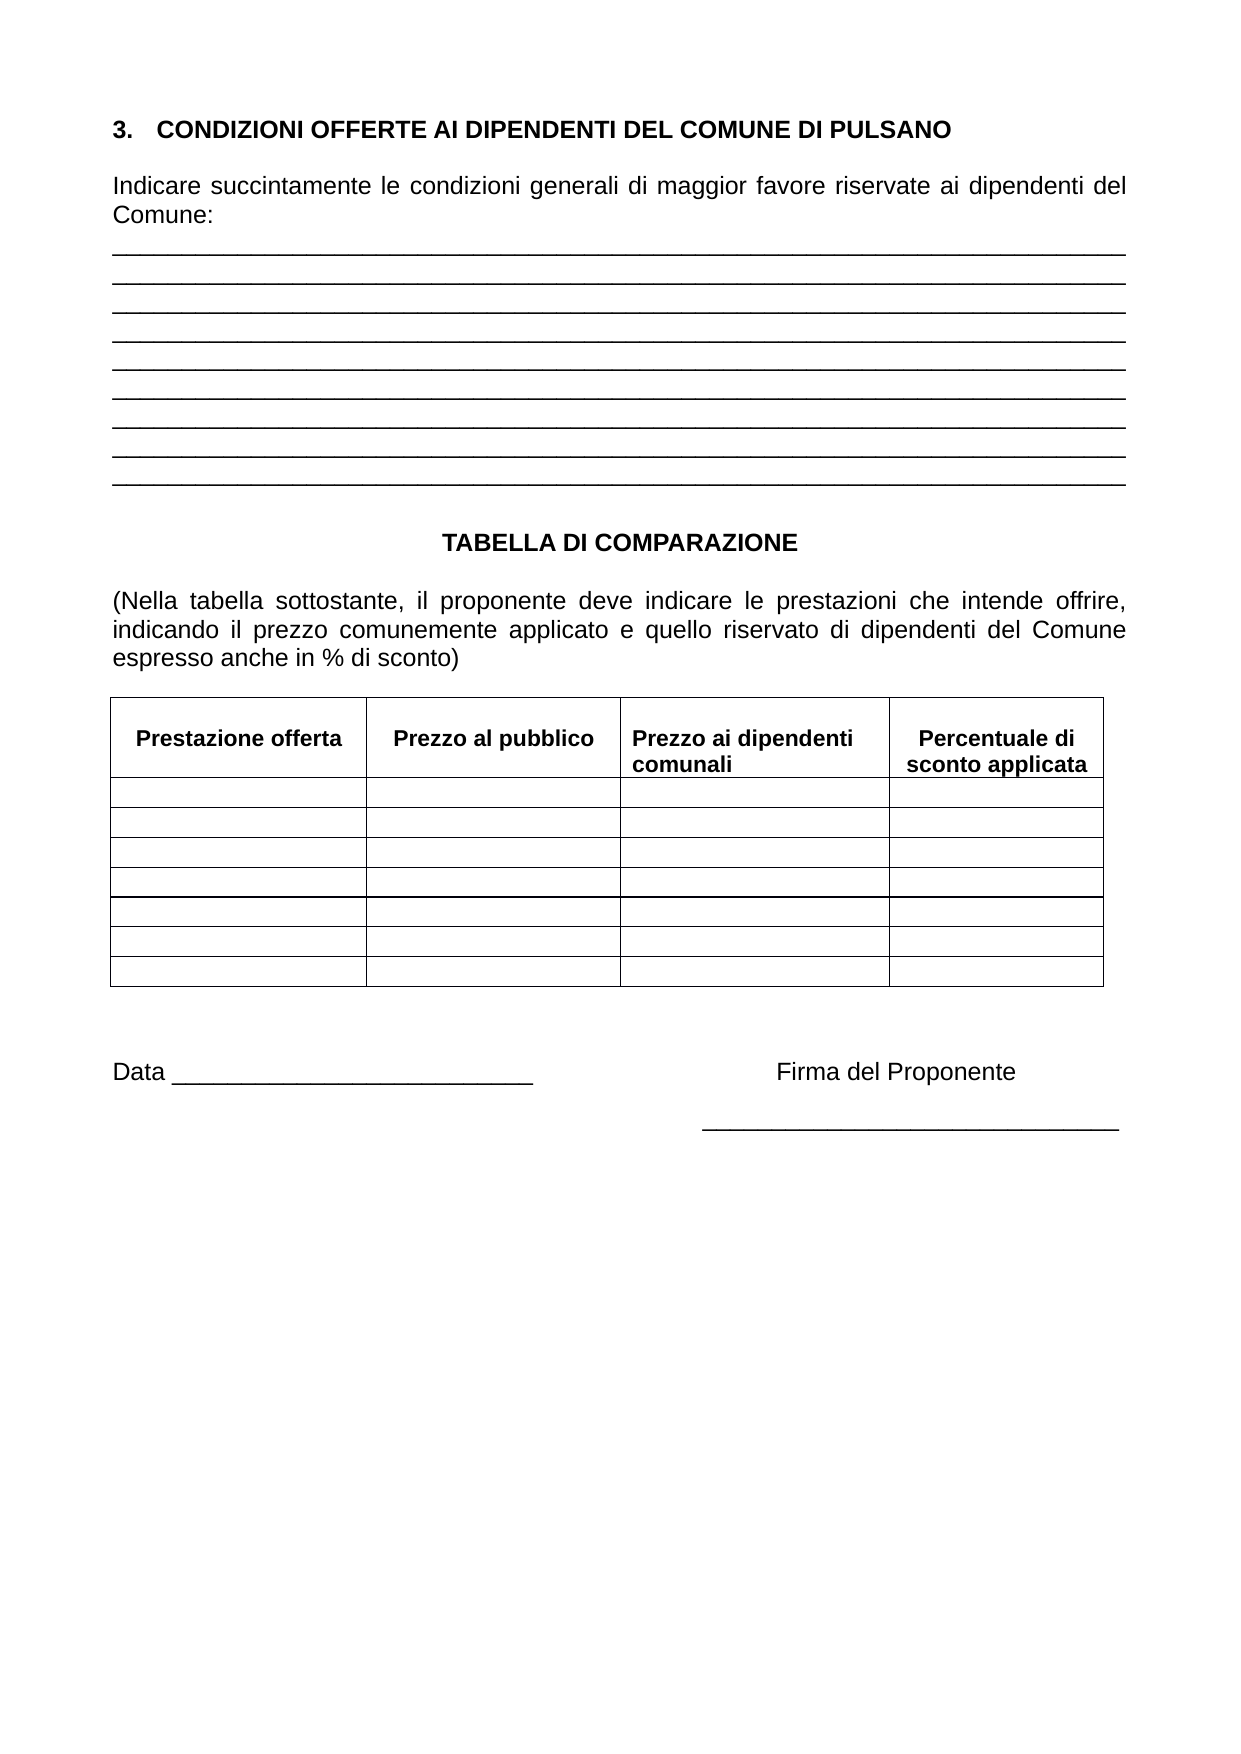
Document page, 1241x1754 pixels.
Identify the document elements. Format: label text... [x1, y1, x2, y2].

text (Nella tabella sottostante, il proponente deve indicare le prestazioni che intende offrire, indicando il prezzo comunemente applicato e quello riservato di dipendenti del Comune espresso anche in % di sconto) [112, 586, 1128, 672]
table_header Prezzo ai dipendenti comunali [621, 698, 889, 777]
table_cell [890, 778, 1103, 807]
table_cell [621, 898, 889, 926]
table_cell [621, 778, 889, 807]
table_cell [111, 927, 366, 956]
table_cell [367, 808, 620, 837]
text Data __________________________ Firma del Proponente [112, 1057, 1128, 1086]
text ______________________________ [112, 1103, 1128, 1131]
table_cell [367, 778, 620, 807]
table_cell [890, 808, 1103, 837]
table_cell [890, 957, 1103, 986]
text Indicare succintamente le condizioni generali di maggior favore riservate ai dipendenti del Comune: _________________________________________________________________________________________________________________________________________________________________________________________________________________________________________________________________________________________________________________________________________________________________________________________________________________________________________________________________________________________________________________________________________________________________________________________________________________________________________________________________________________ [112, 171, 1128, 487]
table_cell [890, 898, 1103, 926]
table_cell [621, 838, 889, 867]
table_cell [111, 898, 366, 926]
table_cell [111, 838, 366, 867]
table_cell [367, 957, 620, 986]
table_cell [111, 808, 366, 837]
table_header Prezzo al pubblico [367, 698, 620, 777]
table_header Prestazione offerta [111, 698, 366, 777]
table_cell [111, 868, 366, 896]
table_cell [890, 868, 1103, 896]
table_cell [367, 898, 620, 926]
table_cell [111, 778, 366, 807]
table_cell [111, 957, 366, 986]
table_cell [890, 927, 1103, 956]
table_cell [621, 927, 889, 956]
table_cell [367, 838, 620, 867]
table_cell [367, 868, 620, 896]
table_cell [621, 808, 889, 837]
text TABELLA DI COMPARAZIONE [112, 528, 1128, 557]
table_header Percentuale di sconto applicata [890, 698, 1103, 777]
table_cell [621, 868, 889, 896]
table_cell [367, 927, 620, 956]
table_cell [890, 838, 1103, 867]
table_cell [621, 957, 889, 986]
list CONDIZIONI OFFERTE AI DIPENDENTI DEL COMUNE DI PULSANO [112, 115, 1128, 144]
